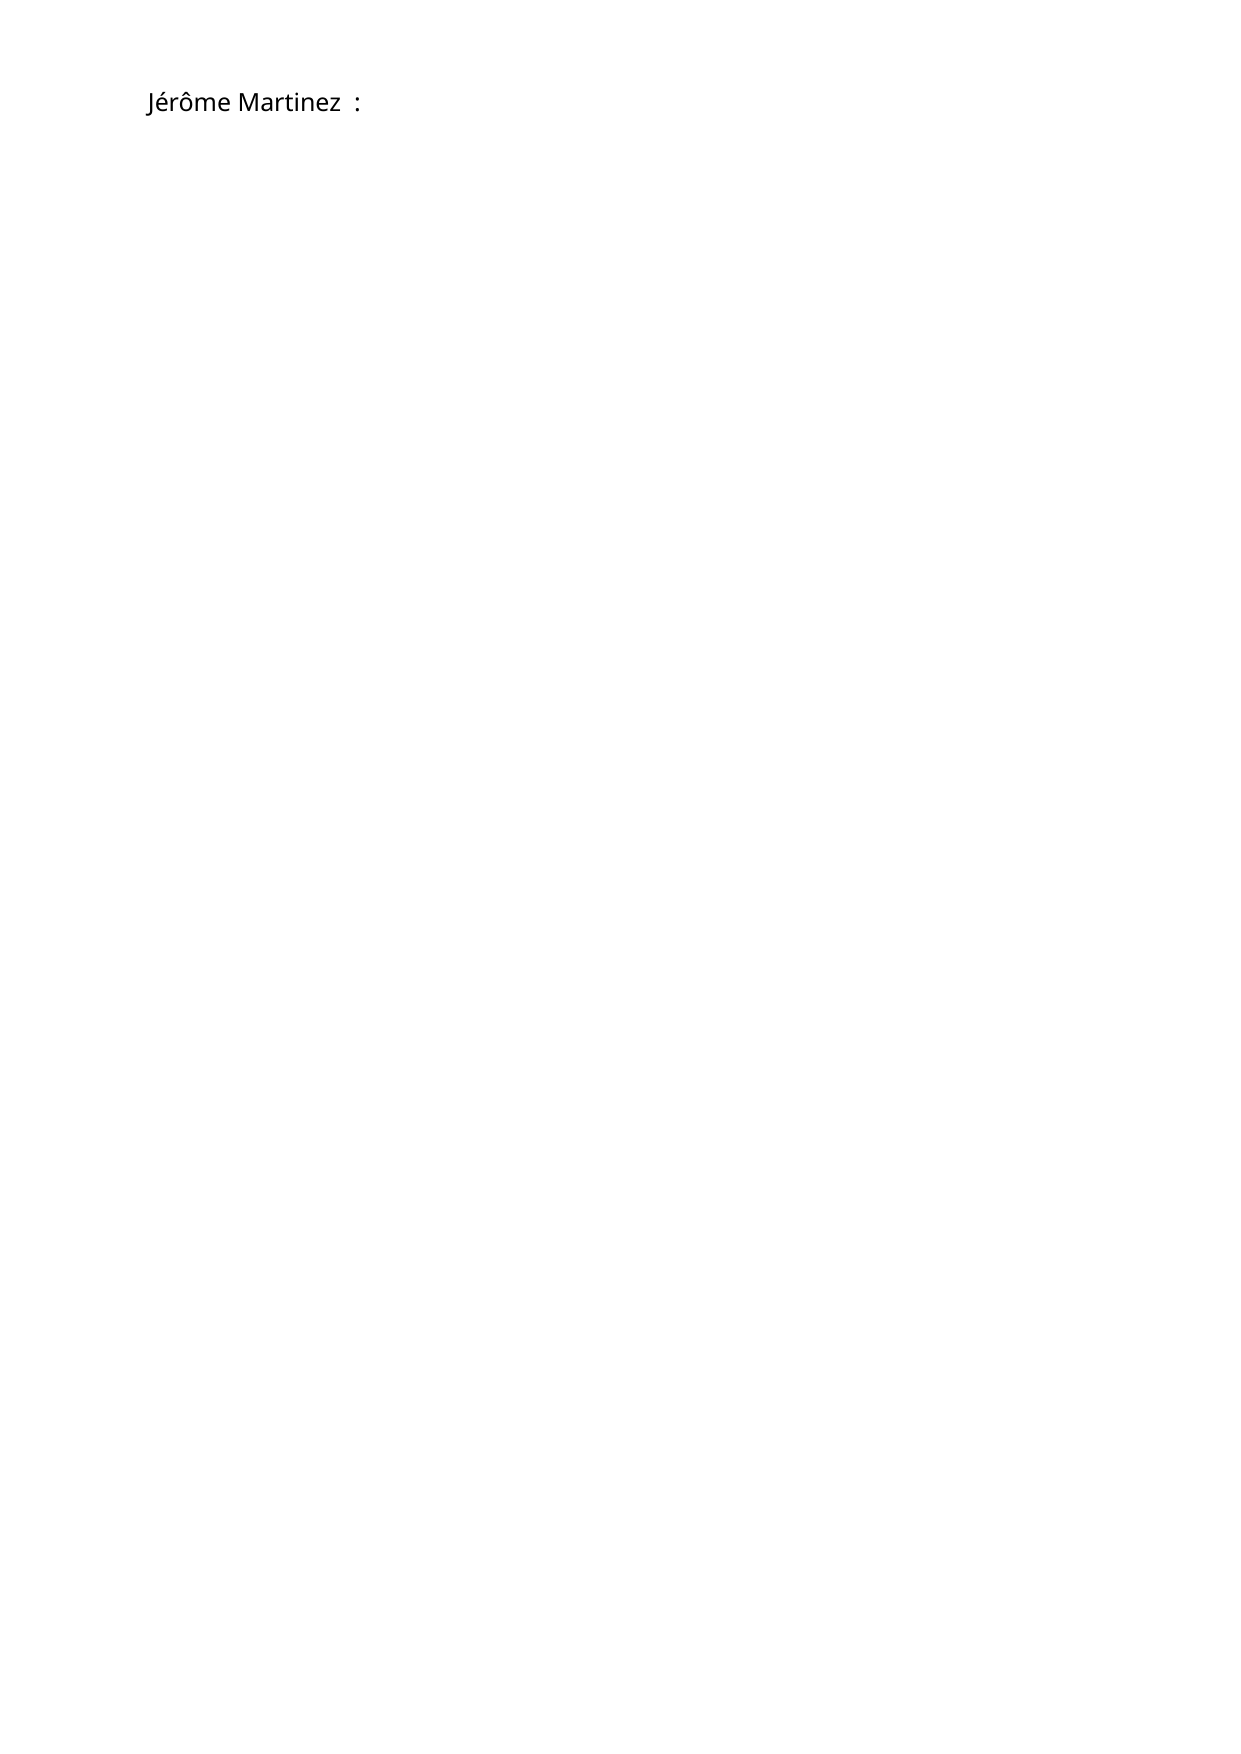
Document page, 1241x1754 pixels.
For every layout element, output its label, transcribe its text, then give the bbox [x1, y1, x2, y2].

text Jérôme Martinez : [148, 84, 1093, 118]
